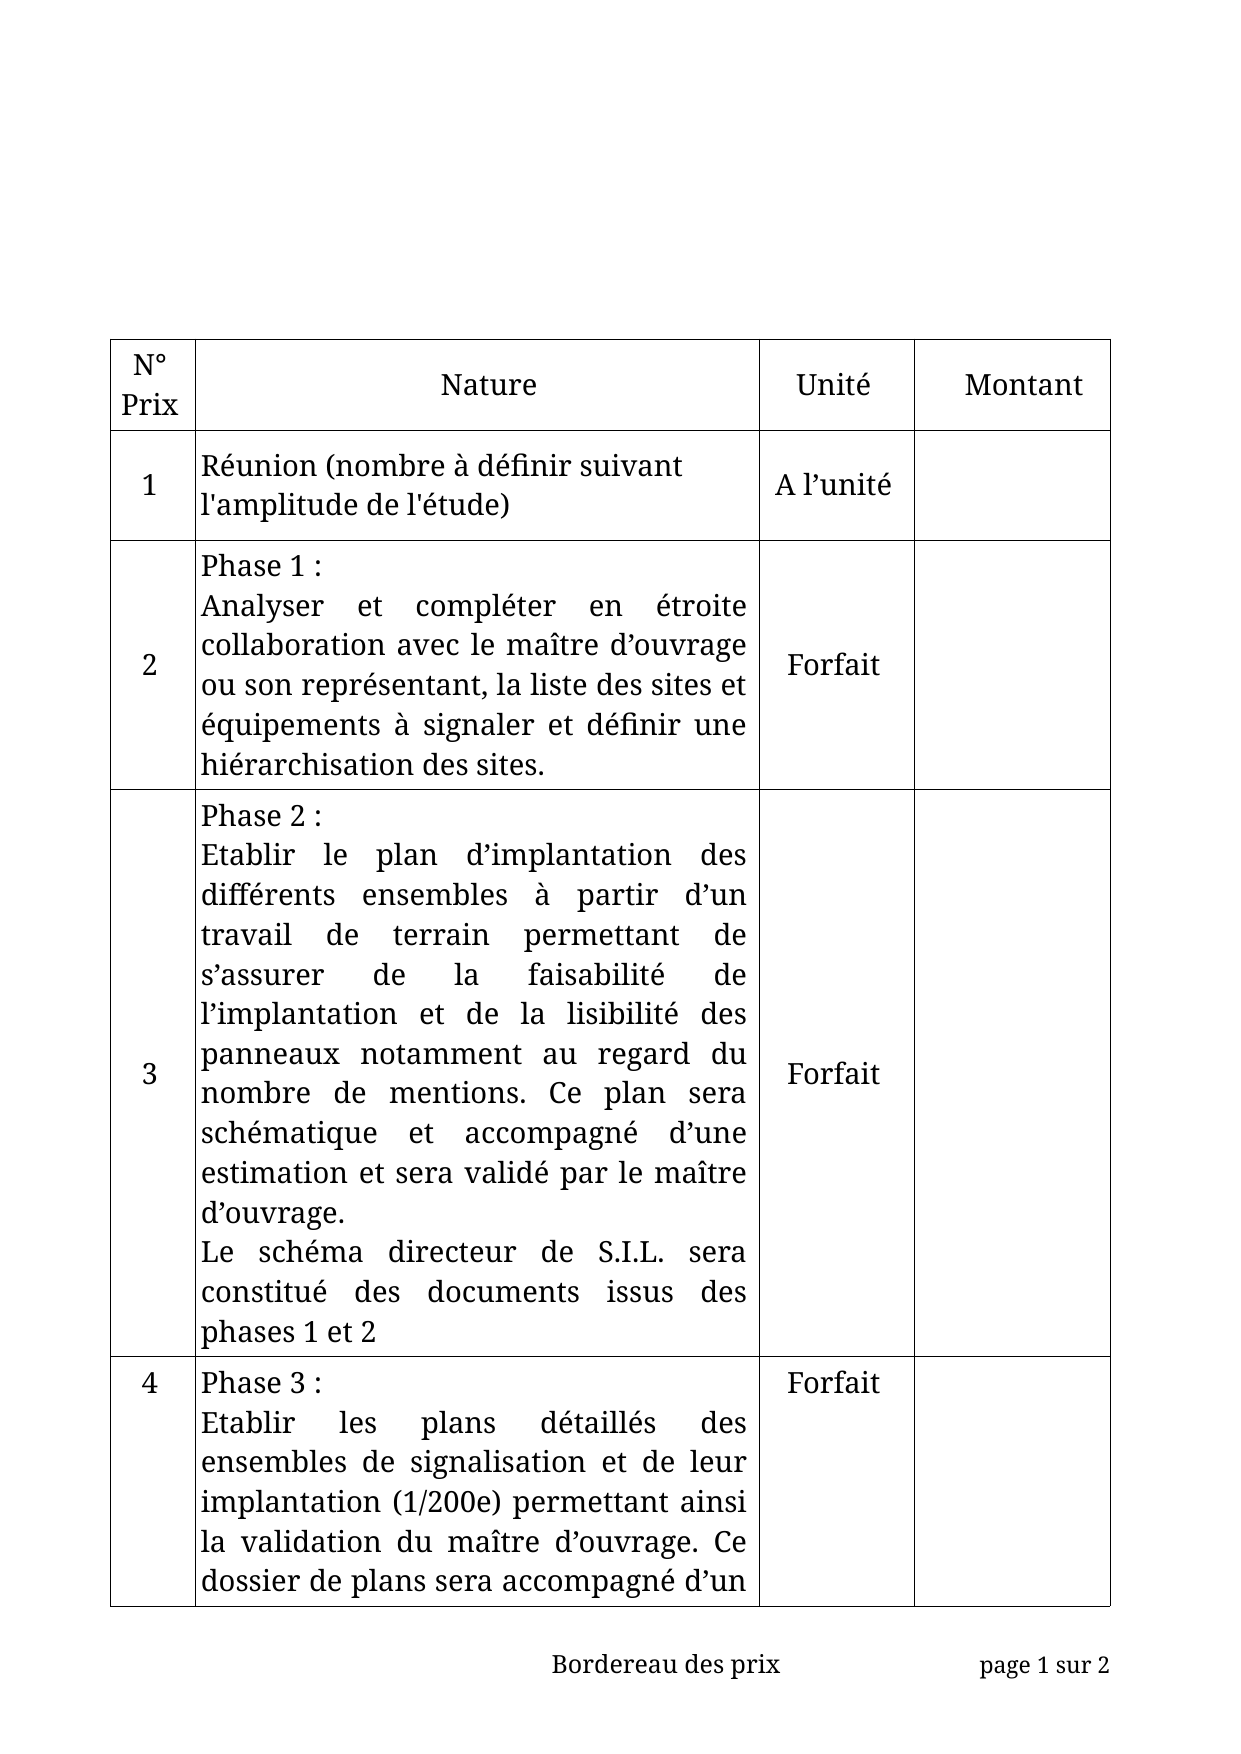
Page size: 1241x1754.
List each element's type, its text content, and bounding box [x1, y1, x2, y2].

table_cell Forfait [760, 790, 914, 1356]
table_cell [915, 1357, 1110, 1606]
table_cell Forfait [760, 541, 914, 789]
table_cell 3 [111, 790, 195, 1356]
table_cell A l’unité [760, 431, 914, 539]
table_header Montant [915, 340, 1110, 429]
table_cell 1 [111, 431, 195, 539]
table_cell Phase 2 : Etablir le plan d’implantation des différents ensembles à partir d’un travail de terrain permettant de s’assurer de la faisabilité de l’implantation et de la lisibilité des panneaux notamment au regard du nombre de mentions. Ce plan sera schématique et accompagné d’une estimation et sera validé par le maître d’ouvrage. Le schéma directeur de S.I.L. sera constitué des documents issus des phases 1 et 2 [196, 790, 759, 1356]
table_cell [915, 541, 1110, 789]
table_header Unité [760, 340, 914, 429]
table_cell [915, 431, 1110, 539]
table_header N° Prix [111, 340, 195, 429]
table_cell Forfait [760, 1357, 914, 1606]
table_cell Phase 3 : Etablir les plans détaillés des ensembles de signalisation et de leur implantation (1/200e) permettant ainsi la validation du maître d’ouvrage. Ce dossier de plans sera accompagné d’un [196, 1357, 759, 1606]
table_cell Phase 1 : Analyser et compléter en étroite collaboration avec le maître d’ouvrage ou son représentant, la liste des sites et équipements à signaler et définir une hiérarchisation des sites. [196, 541, 759, 789]
table_cell Réunion (nombre à définir suivant l'amplitude de l'étude) [196, 431, 759, 539]
table_cell 2 [111, 541, 195, 789]
table_cell [915, 790, 1110, 1356]
table_cell 4 [111, 1357, 195, 1606]
table_header Nature [196, 340, 759, 429]
